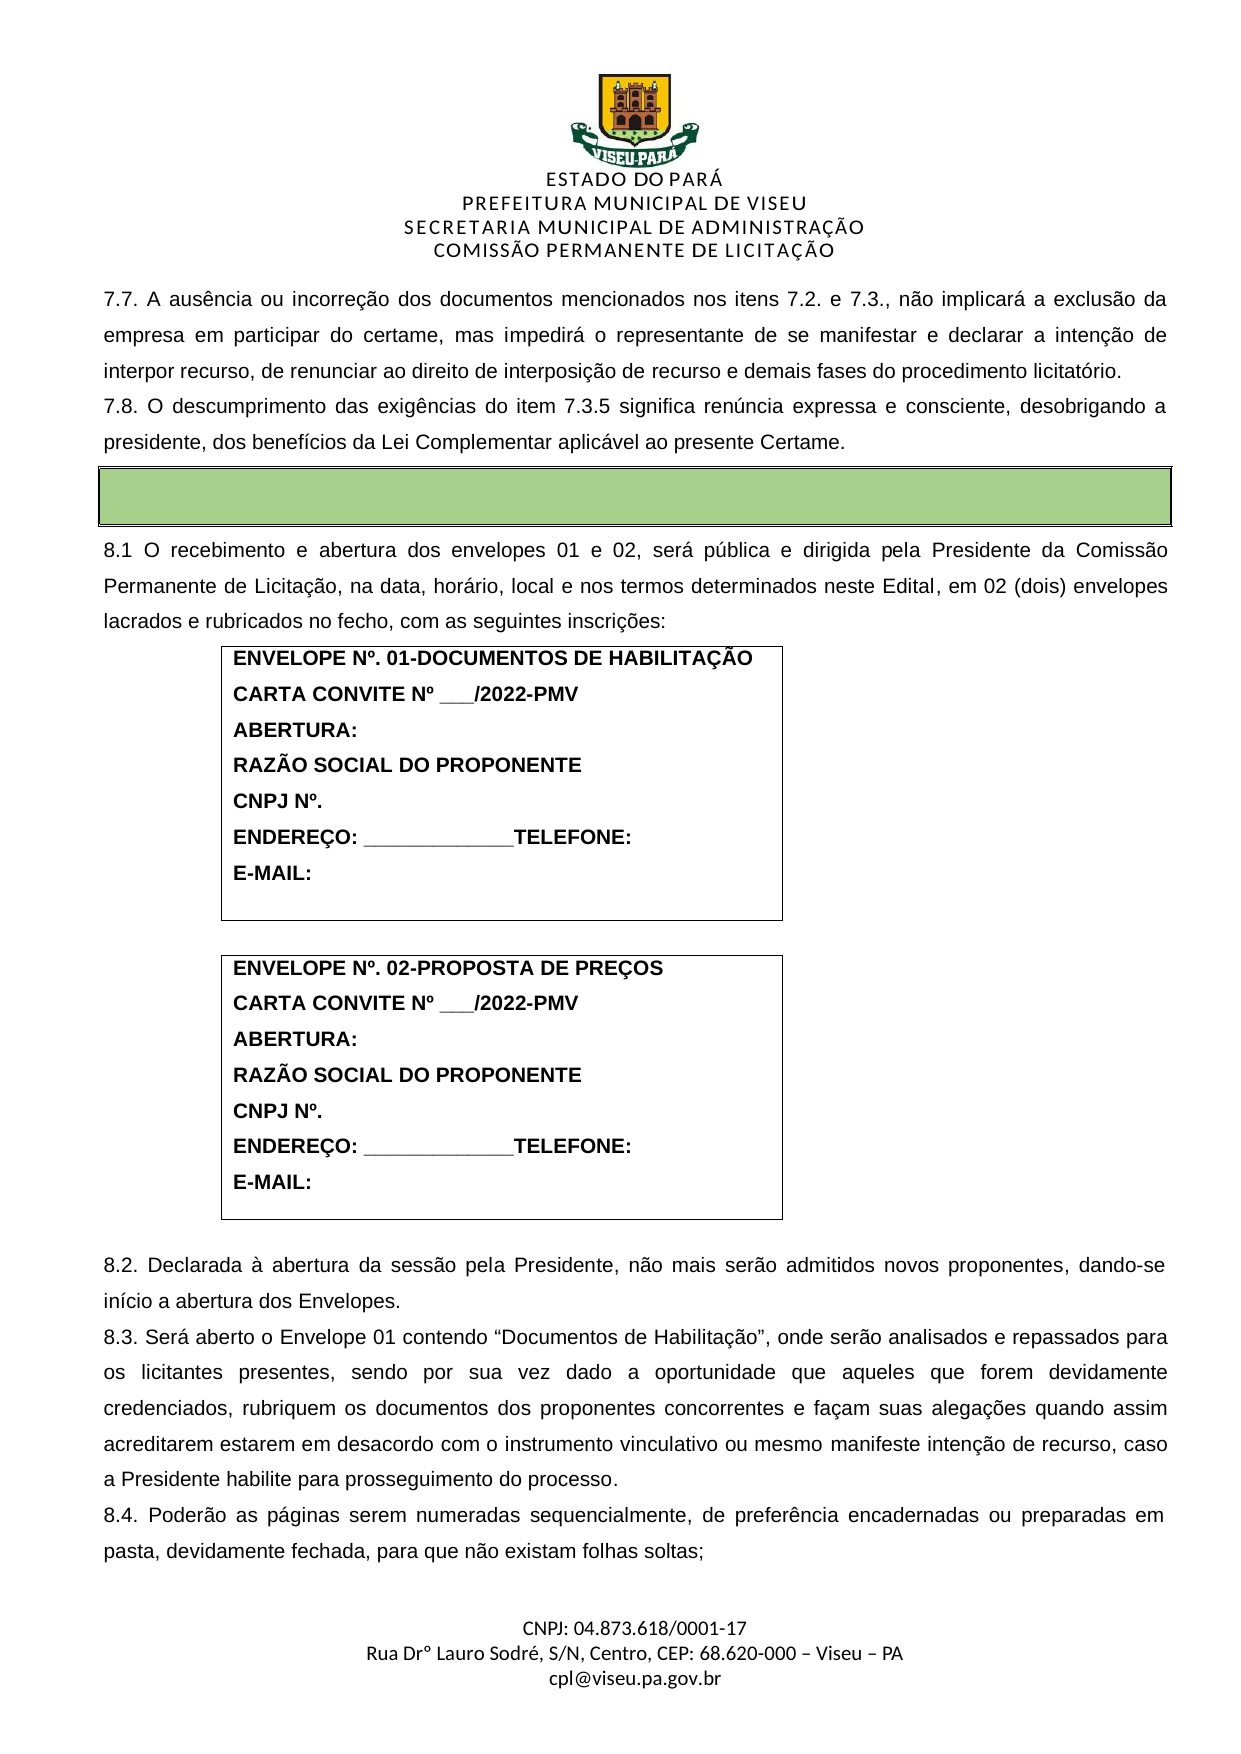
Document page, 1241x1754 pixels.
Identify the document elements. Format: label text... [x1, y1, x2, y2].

text SECRETARIA MUNICIPAL DE ADMINISTRAÇÃO COMISSÃO PERMANENTE DE LICITAÇÃO [404, 215, 870, 263]
text ESTADO DO PARÁ PREFEITURA MUNICIPAL DE VISEU [462, 167, 813, 215]
text CNPJ: 04.873.618/0001-17 [523, 1615, 1169, 1640]
text 8.2. Declarada à abertura da sessão pela Presidente, não mais serão admitidos novos proponentes, dando-se início a abertura dos Envelopes. [103, 1253, 1173, 1313]
text ENVELOPE Nº. 01-DOCUMENTOS DE HABILITAÇÃO CARTA CONVITE Nº ___/2022-PMV [233, 647, 756, 705]
text ENVELOPE Nº. 02-PROPOSTA DE PREÇOS CARTA CONVITE Nº ___/2022-PMV ABERTURA: [233, 956, 667, 1051]
text 8.4. Poderão as páginas serem numeradas sequencialmente, de preferência encadernadas ou preparadas em pasta, devidamente fechada, para que não existam folhas soltas; [103, 1503, 1171, 1563]
text ENDEREÇO: _____________TELEFONE: E-MAIL: [233, 1134, 638, 1194]
text Rua Drº Lauro Sodré, S/N, Centro, CEP: 68.620-000 – Viseu – PA cpl@viseu.pa.gov.br [366, 1640, 908, 1691]
text 7.7. A ausência ou incorreção dos documentos mencionados nos itens 7.2. e 7.3., não implicará a exclusão da empresa em participar do certame, mas impedirá o representante de se manifestar e declarar a intenção de interpor recurso, de renunciar ao direito de interposição de recurso e demais fases do procedimento licitatório. [103, 287, 1168, 382]
picture [570, 74, 700, 168]
text RAZÃO SOCIAL DO PROPONENTE CNPJ Nº. [233, 1062, 586, 1122]
text 8.3. Será aberto o Envelope 01 contendo “Documentos de Habilitação”, onde serão analisados e repassados para os licitantes presentes, sendo por sua vez dado a oportunidade que aqueles que forem devidamente credenciados, rubriquem os documentos dos proponentes concorrentes e façam suas alegações quando assim acreditarem estarem em desacordo com o instrumento vinculativo ou mesmo manifeste intenção de recurso, caso a Presidente habilite para prosseguimento do processo. [103, 1324, 1168, 1491]
text ABERTURA: [233, 717, 782, 741]
text 8.1 O recebimento e abertura dos envelopes 01 e 02, será pública e dirigida pela Presidente da Comissão Permanente de Licitação, na data, horário, local e nos termos determinados neste Edital, em 02 (dois) envelopes lacrados e rubricados no fecho, com as seguintes inscrições: [103, 538, 1169, 633]
text 7.8. O descumprimento das exigências do item 7.3.5 significa renúncia expressa e consciente, desobrigando a presidente, dos benefícios da Lei Complementar aplicável ao presente Certame. [103, 394, 1171, 454]
text ENDEREÇO: _____________TELEFONE: E-MAIL: [233, 824, 638, 884]
text RAZÃO SOCIAL DO PROPONENTE CNPJ Nº. [233, 753, 586, 813]
text [783, 717, 1169, 741]
